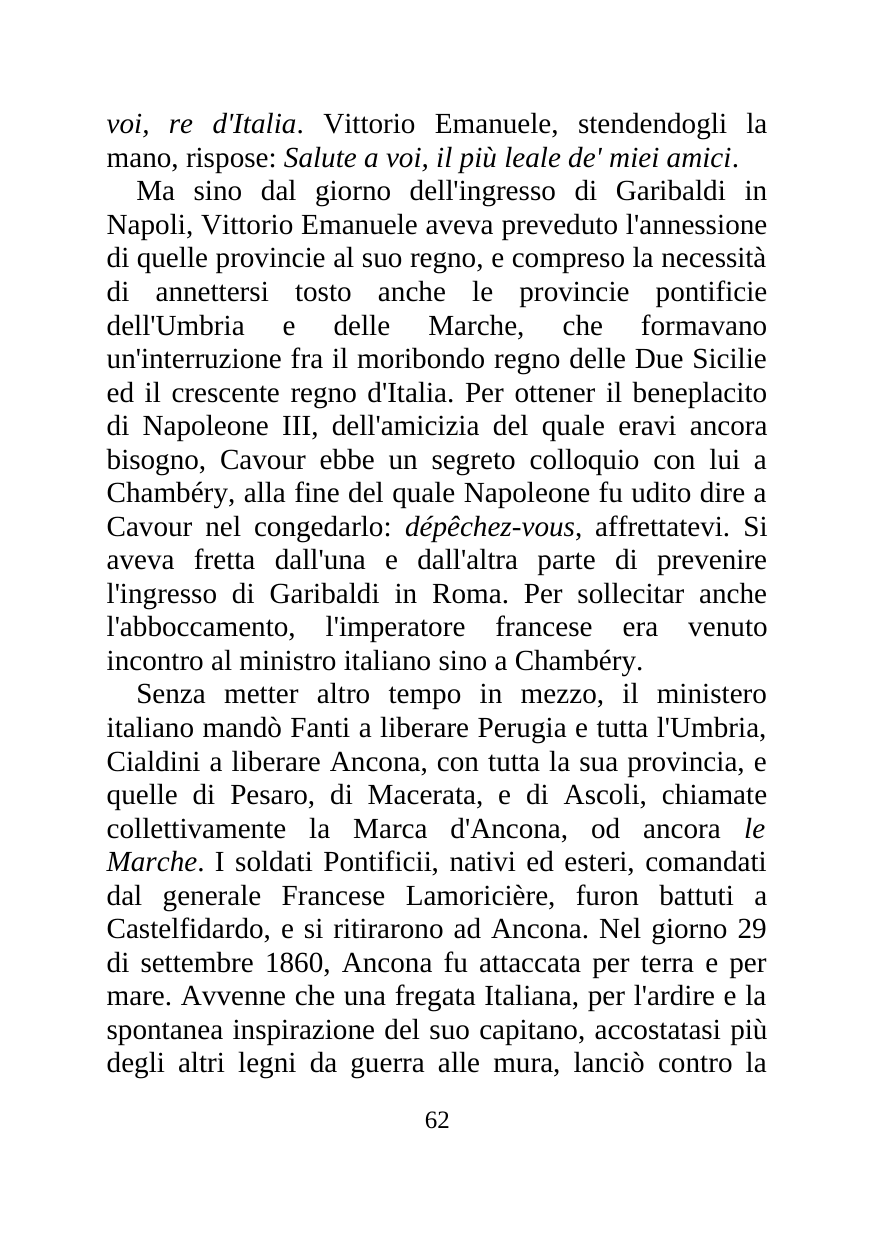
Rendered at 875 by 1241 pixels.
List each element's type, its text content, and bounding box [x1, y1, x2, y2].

text voi, re d'Italia. Vittorio Emanuele, stendendogli la mano, rispose: Salute a voi, il più leale de' miei amici. [106, 106, 768, 173]
text Senza metter altro tempo in mezzo, il ministero italiano mandò Fanti a liberare Perugia e tutta l'Umbria, Cialdini a liberare Ancona, con tutta la sua provincia, e quelle di Pesaro, di Macerata, e di Ascoli, chiamate collettivamente la Marca d'Ancona, od ancora le Marche. I soldati Pontificii, nativi ed esteri, comandati dal generale Francese Lamoricière, furon battuti a Castelfidardo, e si ritirarono ad Ancona. Nel giorno 29 di settembre 1860, Ancona fu attaccata per terra e per mare. Avvenne che una fregata Italiana, per l'ardire e la spontanea inspirazione del suo capitano, accostatasi più degli altri legni da guerra alle mura, lanciò contro la [106, 677, 768, 1079]
text Ma sino dal giorno dell'ingresso di Garibaldi in Napoli, Vittorio Emanuele aveva preveduto l'annessione di quelle provincie al suo regno, e compreso la necessità di annettersi tosto anche le provincie pontificie dell'Umbria e delle Marche, che formavano un'interruzione fra il moribondo regno delle Due Sicilie ed il crescente regno d'Italia. Per ottener il beneplacito di Napoleone III, dell'amicizia del quale eravi ancora bisogno, Cavour ebbe un segreto colloquio con lui a Chambéry, alla fine del quale Napoleone fu udito dire a Cavour nel congedarlo: dépêchez-vous, affrettatevi. Si aveva fretta dall'una e dall'altra parte di prevenire l'ingresso di Garibaldi in Roma. Per sollecitar anche l'abboccamento, l'imperatore francese era venuto incontro al ministro italiano sino a Chambéry. [106, 173, 768, 677]
